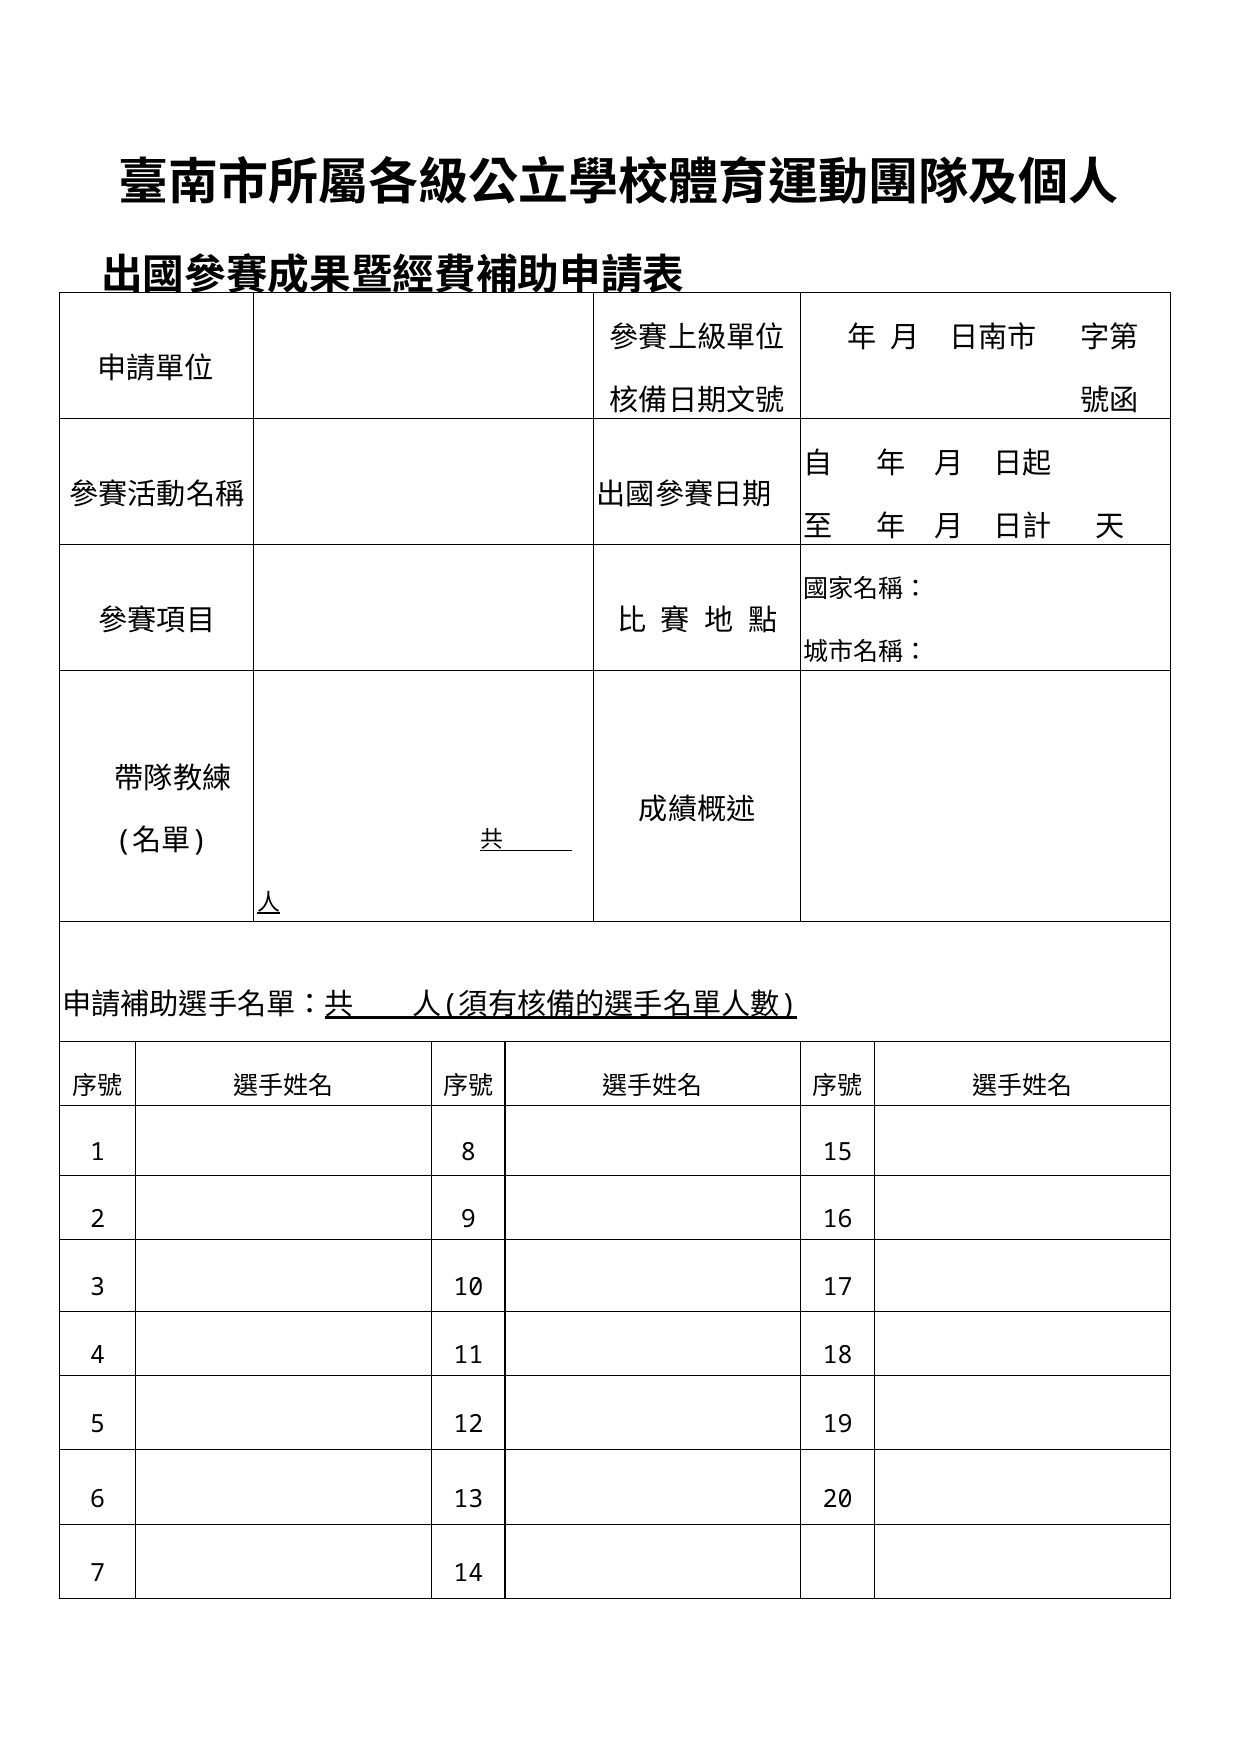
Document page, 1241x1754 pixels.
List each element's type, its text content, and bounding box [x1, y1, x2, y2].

table_cell [506, 1106, 800, 1175]
table_cell [506, 1312, 800, 1375]
table_cell 6 [60, 1450, 135, 1523]
table_cell 1 [60, 1106, 135, 1175]
table_cell 2 [60, 1176, 135, 1239]
table_cell [875, 1106, 1170, 1175]
table_cell 15 [801, 1106, 874, 1175]
table_cell 10 [432, 1240, 504, 1311]
table_cell 4 [60, 1312, 135, 1375]
table_cell 序號 [60, 1042, 135, 1104]
table_cell 20 [801, 1450, 874, 1523]
table_cell 參賽活動名稱 [60, 419, 253, 544]
table_cell 16 [801, 1176, 874, 1239]
table_cell [136, 1106, 431, 1175]
table_cell 11 [432, 1312, 504, 1375]
table_cell [875, 1176, 1170, 1239]
table_cell 8 [432, 1106, 504, 1175]
table_cell 7 [60, 1525, 135, 1598]
table_cell 比 賽 地 點 [594, 545, 800, 670]
table_cell 共 人 [254, 671, 593, 921]
table_cell [254, 419, 593, 544]
table_cell 3 [60, 1240, 135, 1311]
table_cell 成績概述 [594, 671, 800, 921]
table_cell 自 年 月 日起 至 年 月 日計 天 [801, 419, 1170, 544]
table_cell [136, 1240, 431, 1311]
table_cell 參賽項目 [60, 545, 253, 670]
table_header 參賽上級單位核備日期文號 [594, 293, 800, 418]
table_cell 12 [432, 1376, 504, 1449]
table_cell [875, 1312, 1170, 1375]
table_cell [506, 1525, 800, 1598]
text 臺南市所屬各級公立學校體育運動團隊及個人 [59, 104, 1181, 229]
table_cell [875, 1240, 1170, 1311]
table_cell 帶隊教練 (名單) [60, 671, 253, 921]
table_cell [506, 1176, 800, 1239]
table_header [254, 293, 593, 418]
table_cell [875, 1376, 1170, 1449]
table_cell 序號 [801, 1042, 874, 1104]
table_cell 選手姓名 [136, 1042, 431, 1104]
table_header 申請單位 [60, 293, 253, 418]
table_cell [136, 1450, 431, 1523]
table_cell [136, 1376, 431, 1449]
table_cell 18 [801, 1312, 874, 1375]
table_cell [136, 1176, 431, 1239]
table_cell [801, 671, 1170, 921]
table_cell 申請補助選手名單：共 人(須有核備的選手名單人數) [60, 922, 1170, 1041]
table_cell 9 [432, 1176, 504, 1239]
table_cell 出國參賽日期 [594, 419, 800, 544]
table_cell [136, 1312, 431, 1375]
table_cell 選手姓名 [506, 1042, 800, 1104]
table_cell [875, 1450, 1170, 1523]
table_cell 13 [432, 1450, 504, 1523]
table_cell 14 [432, 1525, 504, 1598]
table_cell [506, 1376, 800, 1449]
table_cell 序號 [432, 1042, 504, 1104]
table_cell 國家名稱： 城市名稱： [801, 545, 1170, 670]
table_cell 5 [60, 1376, 135, 1449]
table_header 年 月 日南市 字第 號函 [801, 293, 1170, 418]
table_cell 19 [801, 1376, 874, 1449]
table_cell [801, 1525, 874, 1598]
table_cell 17 [801, 1240, 874, 1311]
table_cell [254, 545, 593, 670]
table_cell [136, 1525, 431, 1598]
table_cell 選手姓名 [875, 1042, 1170, 1104]
table_cell [506, 1450, 800, 1523]
table_cell [506, 1240, 800, 1311]
table_cell [875, 1525, 1170, 1598]
text 出國參賽成果暨經費補助申請表 [59, 229, 1181, 292]
